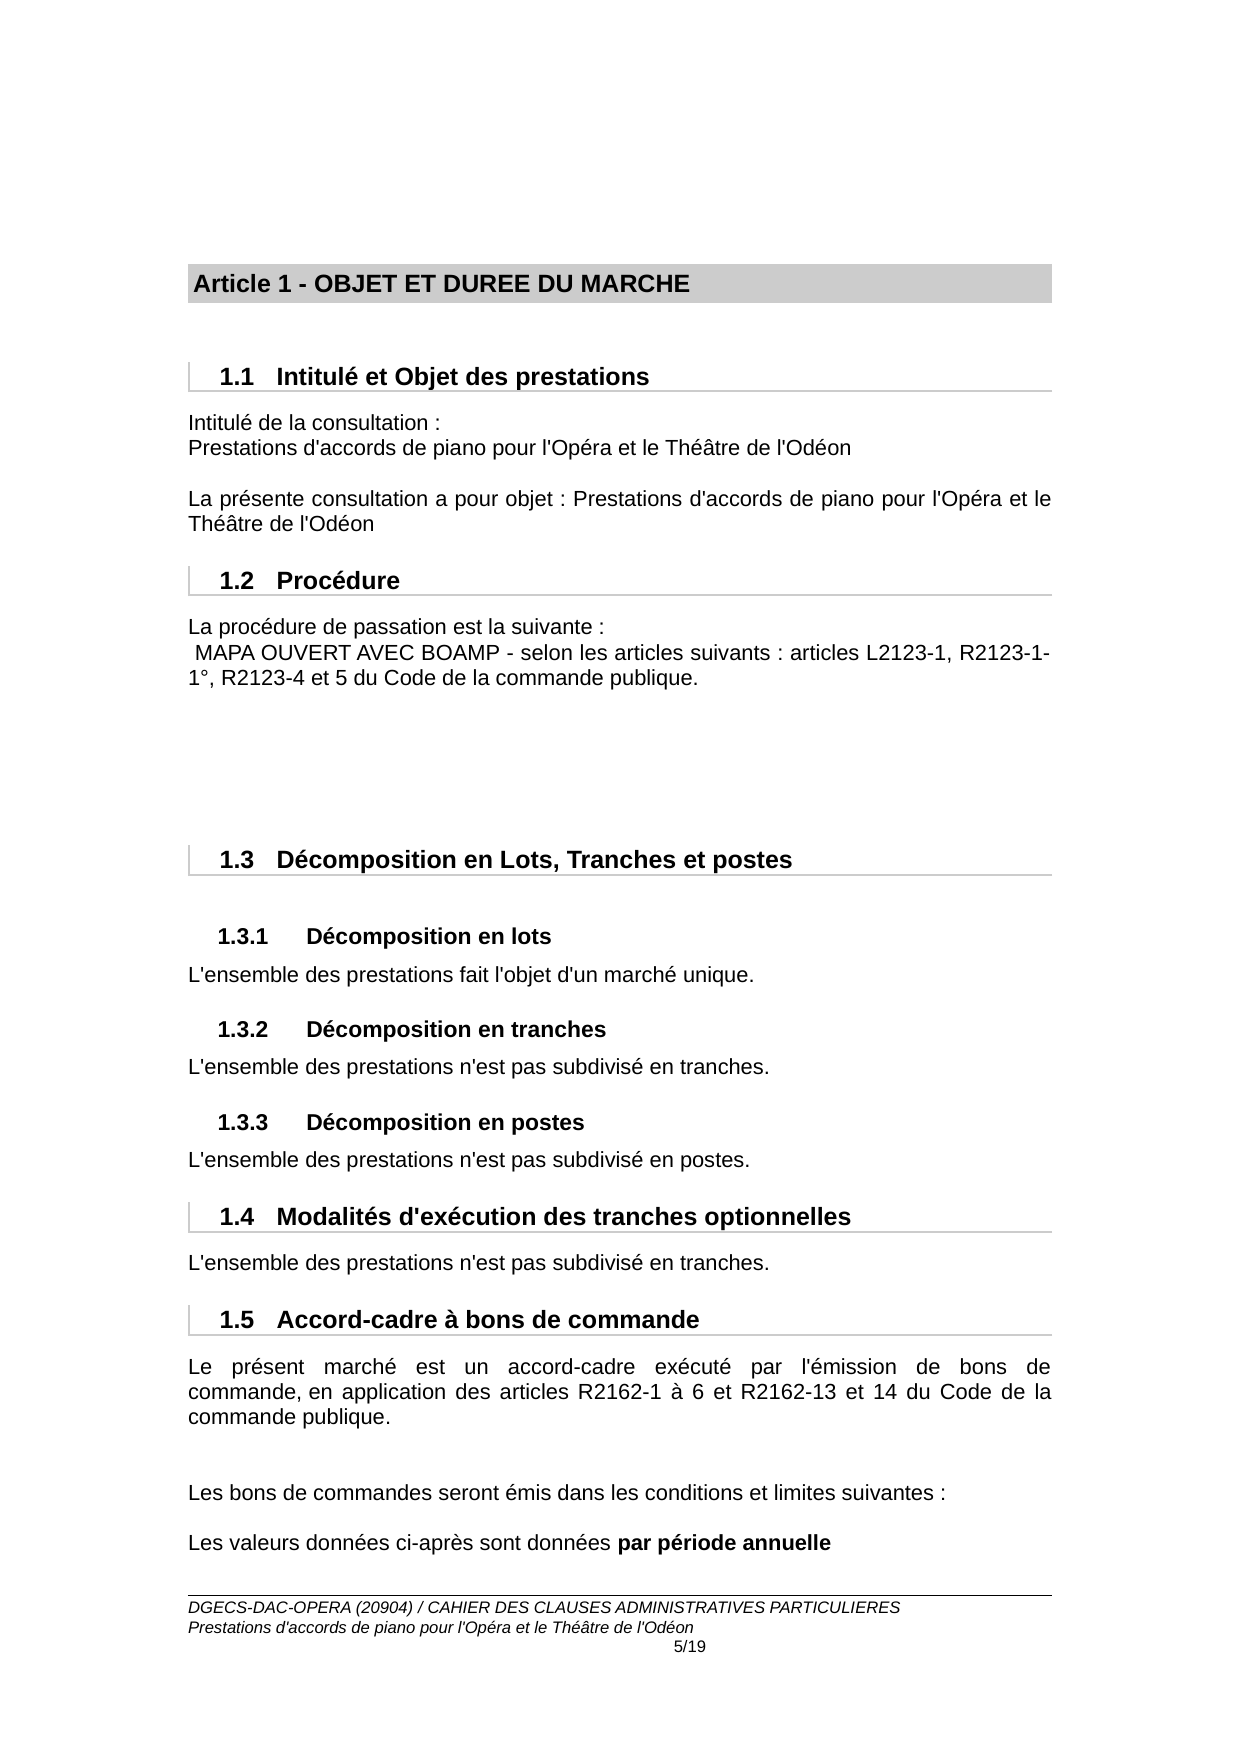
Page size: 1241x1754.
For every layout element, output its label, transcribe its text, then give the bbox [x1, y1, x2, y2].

text L'ensemble des prestations n'est pas subdivisé en tranches. [188, 1054, 1052, 1079]
text L'ensemble des prestations fait l'objet d'un marché unique. [188, 961, 1052, 987]
text Les valeurs données ci-après sont données par période annuelle [188, 1530, 1052, 1555]
text La procédure de passation est la suivante : [188, 614, 1052, 639]
text MAPA OUVERT AVEC BOAMP - selon les articles suivants : articles L2123-1, R2123-1-1°, R2123-4 et 5 du Code de la commande publique. [188, 639, 1052, 690]
subtitle Intitulé et Objet des prestations [190, 362, 1052, 390]
text Intitulé de la consultation : [188, 410, 1052, 435]
subtitle Décomposition en postes [188, 1109, 1052, 1135]
subtitle OBJET ET DUREE DU MARCHE [190, 266, 1050, 300]
subtitle Procédure [190, 566, 1052, 594]
subtitle Accord-cadre à bons de commande [190, 1305, 1052, 1334]
text Prestations d'accords de piano pour l'Opéra et le Théâtre de l'Odéon [188, 435, 1052, 461]
subtitle Décomposition en tranches [188, 1016, 1052, 1042]
text L'ensemble des prestations n'est pas subdivisé en tranches. [188, 1250, 1052, 1276]
subtitle Décomposition en Lots, Tranches et postes [190, 845, 1052, 874]
text Le présent marché est un accord-cadre exécuté par l'émission de bons de commande, en application des articles R2162-1 à 6 et R2162-13 et 14 du Code de la commande publique. [188, 1353, 1052, 1429]
text L'ensemble des prestations n'est pas subdivisé en postes. [188, 1147, 1052, 1172]
subtitle Modalités d'exécution des tranches optionnelles [190, 1202, 1052, 1231]
text Les bons de commandes seront émis dans les conditions et limites suivantes : [188, 1479, 1052, 1505]
subtitle Décomposition en lots [188, 923, 1052, 950]
text La présente consultation a pour objet : Prestations d'accords de piano pour l'Opéra et le Théâtre de l'Odéon [188, 486, 1052, 536]
